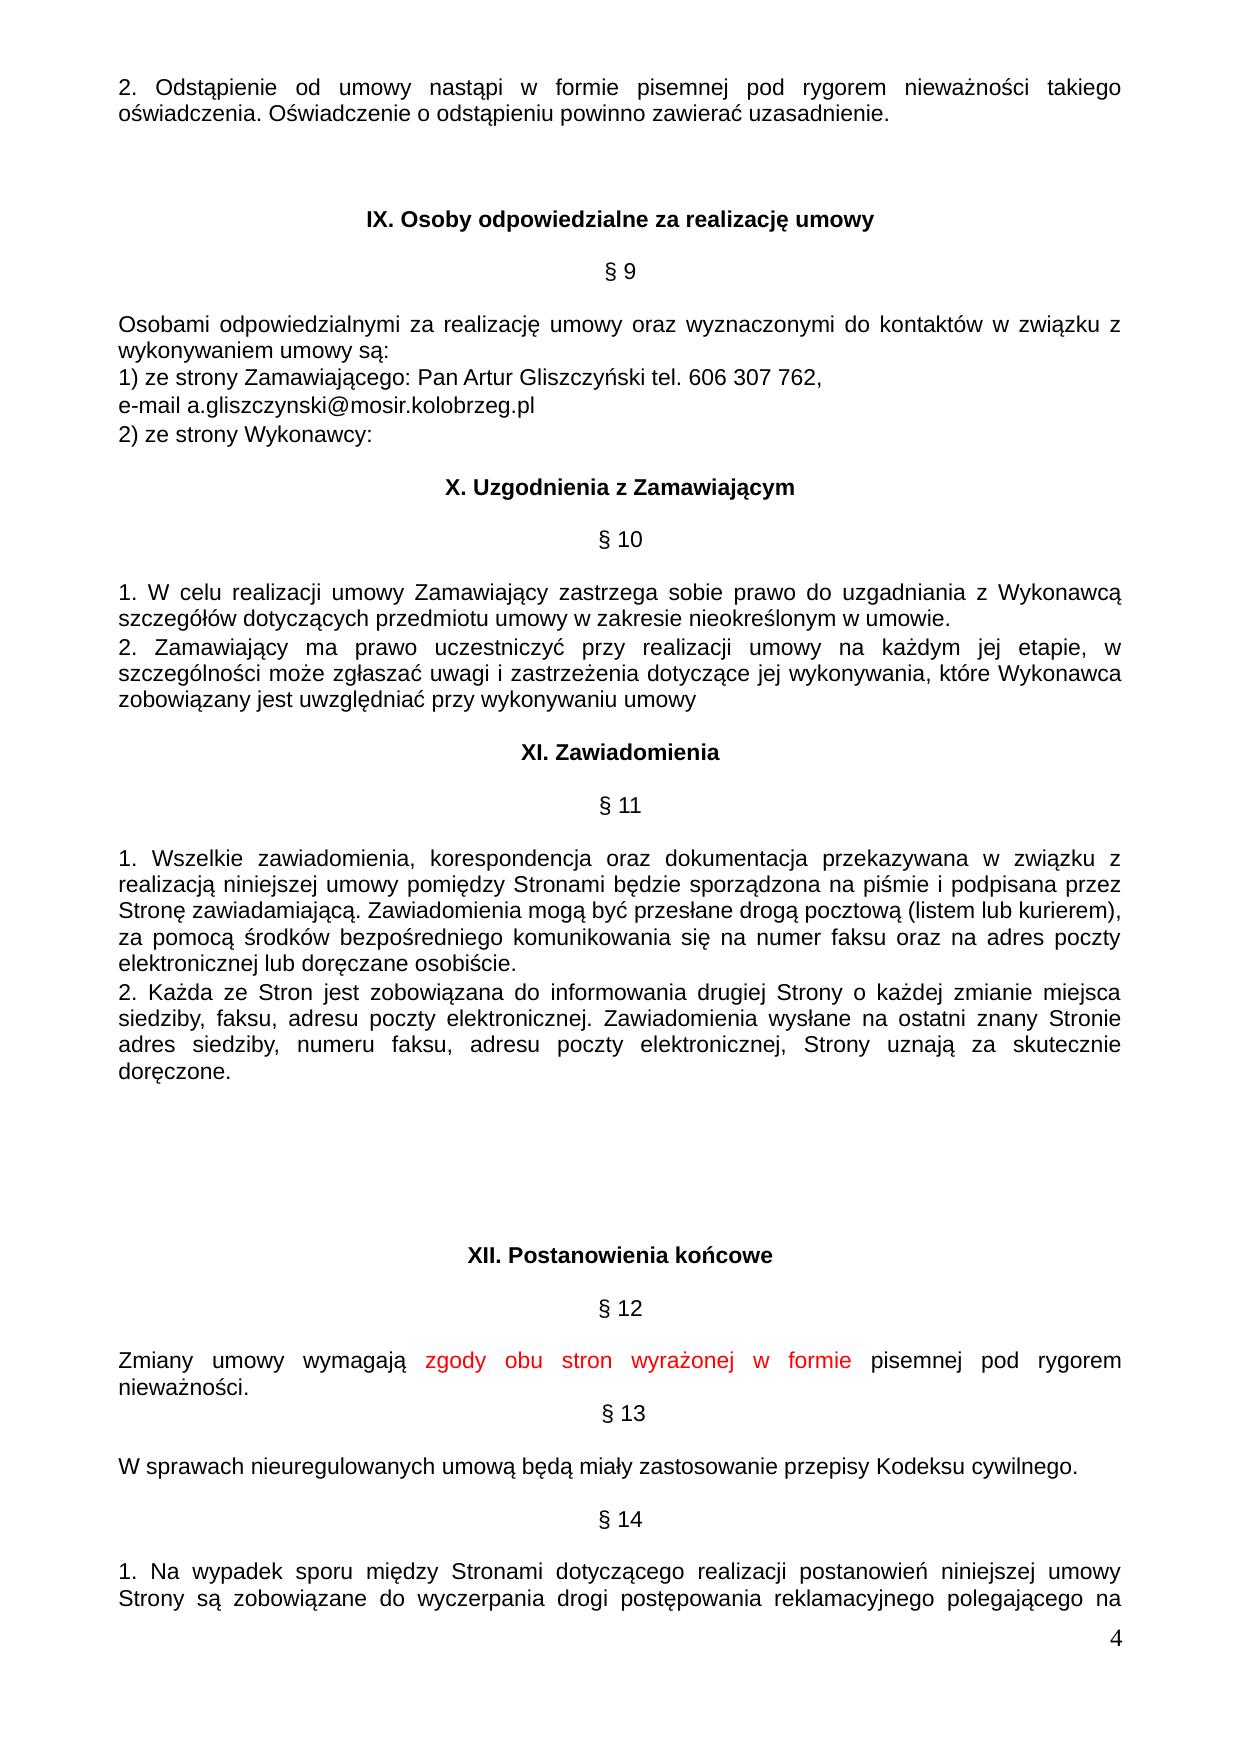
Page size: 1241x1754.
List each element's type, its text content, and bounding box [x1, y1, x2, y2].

text Zmiany umowy wymagają zgody obu stron wyrażonej w formie pisemnej pod rygorem nieważności. [118, 1347, 1122, 1400]
text § 9 [118, 258, 1122, 284]
text § 10 [118, 526, 1122, 552]
text 2. Każda ze Stron jest zobowiązana do informowania drugiej Strony o każdej zmianie miejsca siedziby, faksu, adresu poczty elektronicznej. Zawiadomienia wysłane na ostatni znany Stronie adres siedziby, numeru faksu, adresu poczty elektronicznej, Strony uznają za skutecznie doręczone. [118, 978, 1122, 1084]
text 1. W celu realizacji umowy Zamawiający zastrzega sobie prawo do uzgadniania z Wykonawcą szczegółów dotyczących przedmiotu umowy w zakresie nieokreślonym w umowie. [118, 579, 1122, 632]
text 1. Wszelkie zawiadomienia, korespondencja oraz dokumentacja przekazywana w związku z realizacją niniejszej umowy pomiędzy Stronami będzie sporządzona na piśmie i podpisana przez Stronę zawiadamiającą. Zawiadomienia mogą być przesłane drogą pocztową (listem lub kurierem), za pomocą środków bezpośredniego komunikowania się na numer faksu oraz na adres poczty elektronicznej lub doręczane osobiście. [118, 844, 1122, 976]
text Osobami odpowiedzialnymi za realizację umowy oraz wyznaczonymi do kontaktów w związku z wykonywaniem umowy są: [118, 311, 1122, 364]
text 2. Odstąpienie od umowy nastąpi w formie pisemnej pod rygorem nieważności takiego oświadczenia. Oświadczenie o odstąpieniu powinno zawierać uzasadnienie. [118, 74, 1122, 126]
text § 12 [118, 1295, 1122, 1321]
text 1) ze strony Zamawiającego: Pan Artur Gliszczyński tel. 606 307 762, [118, 364, 1122, 390]
text § 14 [118, 1506, 1122, 1532]
text 1. Na wypadek sporu między Stronami dotyczącego realizacji postanowień niniejszej umowy Strony są zobowiązane do wyczerpania drogi postępowania reklamacyjnego polegającego na [118, 1558, 1122, 1611]
text § 13 [118, 1400, 1122, 1427]
text W sprawach nieuregulowanych umową będą miały zastosowanie przepisy Kodeksu cywilnego. [118, 1453, 1122, 1479]
text e-mail a.gliszczynski@mosir.kolobrzeg.pl [118, 392, 1122, 418]
text IX. Osoby odpowiedzialne za realizację umowy [118, 206, 1122, 232]
text XI. Zawiadomienia [118, 739, 1122, 766]
text 2) ze strony Wykonawcy: [118, 421, 1122, 447]
text X. Uzgodnienia z Zamawiającym [118, 473, 1122, 500]
text § 11 [118, 792, 1122, 818]
text 2. Zamawiający ma prawo uczestniczyć przy realizacji umowy na każdym jej etapie, w szczególności może zgłaszać uwagi i zastrzeżenia dotyczące jej wykonywania, które Wykonawca zobowiązany jest uwzględniać przy wykonywaniu umowy [118, 634, 1122, 713]
text XII. Postanowienia końcowe [118, 1242, 1122, 1268]
